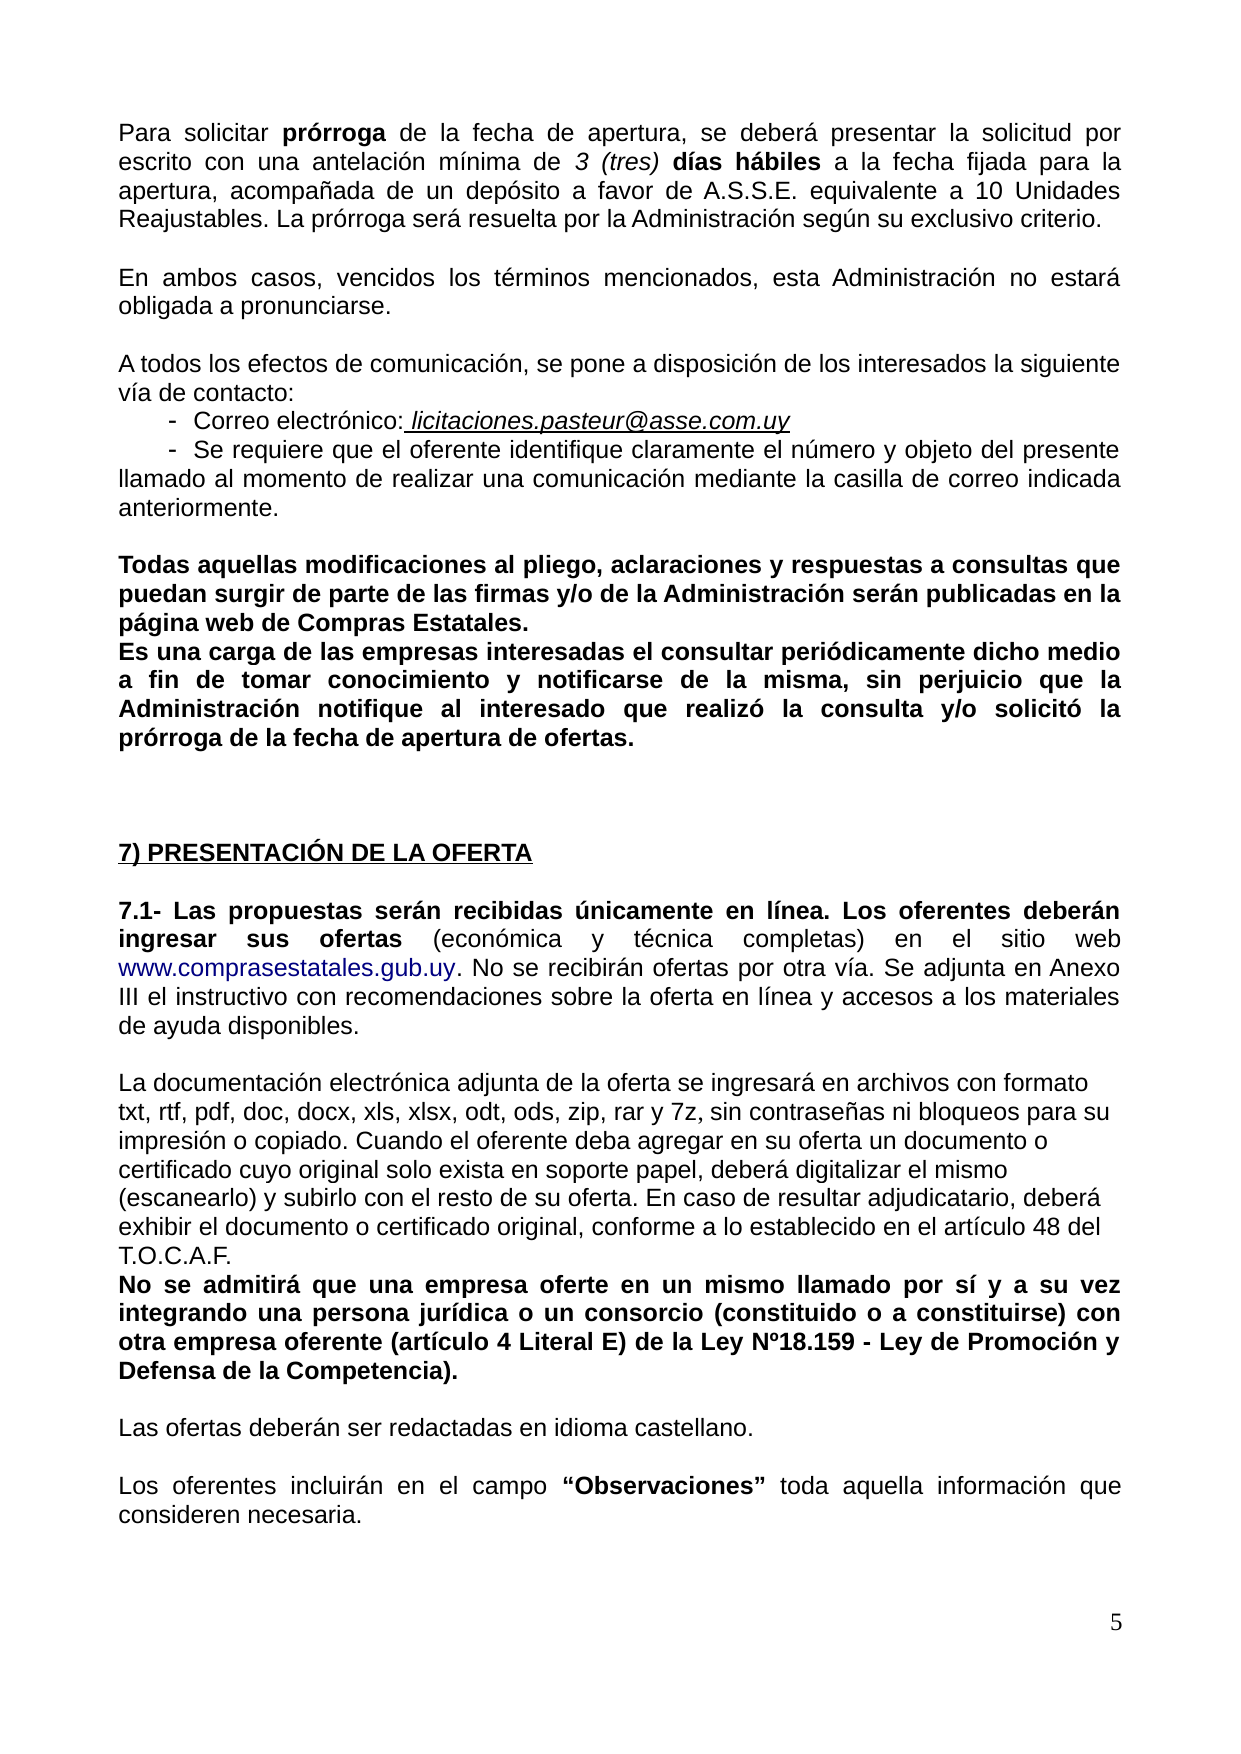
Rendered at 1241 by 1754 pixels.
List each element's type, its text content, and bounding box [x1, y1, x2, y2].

list Correo electrónico: licitaciones.pasteur@asse.com.uy [118, 406, 1122, 435]
text Los oferentes incluirán en el campo “Observaciones” toda aquella información que consideren necesaria. [118, 1471, 1122, 1528]
text Todas aquellas modificaciones al pliego, aclaraciones y respuestas a consultas que puedan surgir de parte de las firmas y/o de la Administración serán publicadas en la página web de Compras Estatales. [118, 550, 1122, 637]
list Se requiere que el oferente identifique claramente el número y objeto del presente llamado al momento de realizar una comunicación mediante la casilla de correo indicada anteriormente. [118, 435, 1122, 522]
text Las ofertas deberán ser redactadas en idioma castellano. [118, 1413, 1122, 1442]
text 7.1- Las propuestas serán recibidas únicamente en línea. Los oferentes deberán ingresar sus ofertas (económica y técnica completas) en el sitio web www.comprasestatales.gub.uy. No se recibirán ofertas por otra vía. Se adjunta en Anexo III el instructivo con recomendaciones sobre la oferta en línea y accesos a los materiales de ayuda disponibles. [118, 896, 1122, 1039]
text La documentación electrónica adjunta de la oferta se ingresará en archivos con formato txt, rtf, pdf, doc, docx, xls, xlsx, odt, ods, zip, rar y 7z, sin contraseñas ni bloqueos para su impresión o copiado. Cuando el oferente deba agregar en su oferta un documento o certificado cuyo original solo exista en soporte papel, deberá digitalizar el mismo (escanearlo) y subirlo con el resto de su oferta. En caso de resultar adjudicatario, deberá exhibir el documento o certificado original, conforme a lo establecido en el artículo 48 del T.O.C.A.F. [118, 1068, 1122, 1269]
text Para solicitar prórroga de la fecha de apertura, se deberá presentar la solicitud por escrito con una antelación mínima de 3 (tres) días hábiles a la fecha fijada para la apertura, acompañada de un depósito a favor de A.S.S.E. equivalente a 10 Unidades Reajustables. La prórroga será resuelta por la Administración según su exclusivo criterio. [118, 118, 1122, 233]
text En ambos casos, vencidos los términos mencionados, esta Administración no estará obligada a pronunciarse. [118, 263, 1122, 320]
text 7) PRESENTACIÓN DE LA OFERTA [118, 838, 1122, 867]
text No se admitirá que una empresa oferte en un mismo llamado por sí y a su vez integrando una persona jurídica o un consorcio (constituido o a constituirse) con otra empresa oferente (artículo 4 Literal E) de la Ley Nº18.159 - Ley de Promoción y Defensa de la Competencia). [118, 1269, 1122, 1384]
text A todos los efectos de comunicación, se pone a disposición de los interesados la siguiente vía de contacto: [118, 349, 1122, 406]
text Es una carga de las empresas interesadas el consultar periódicamente dicho medio a fin de tomar conocimiento y notificarse de la misma, sin perjuicio que la Administración notifique al interesado que realizó la consulta y/o solicitó la prórroga de la fecha de apertura de ofertas. [118, 637, 1122, 752]
